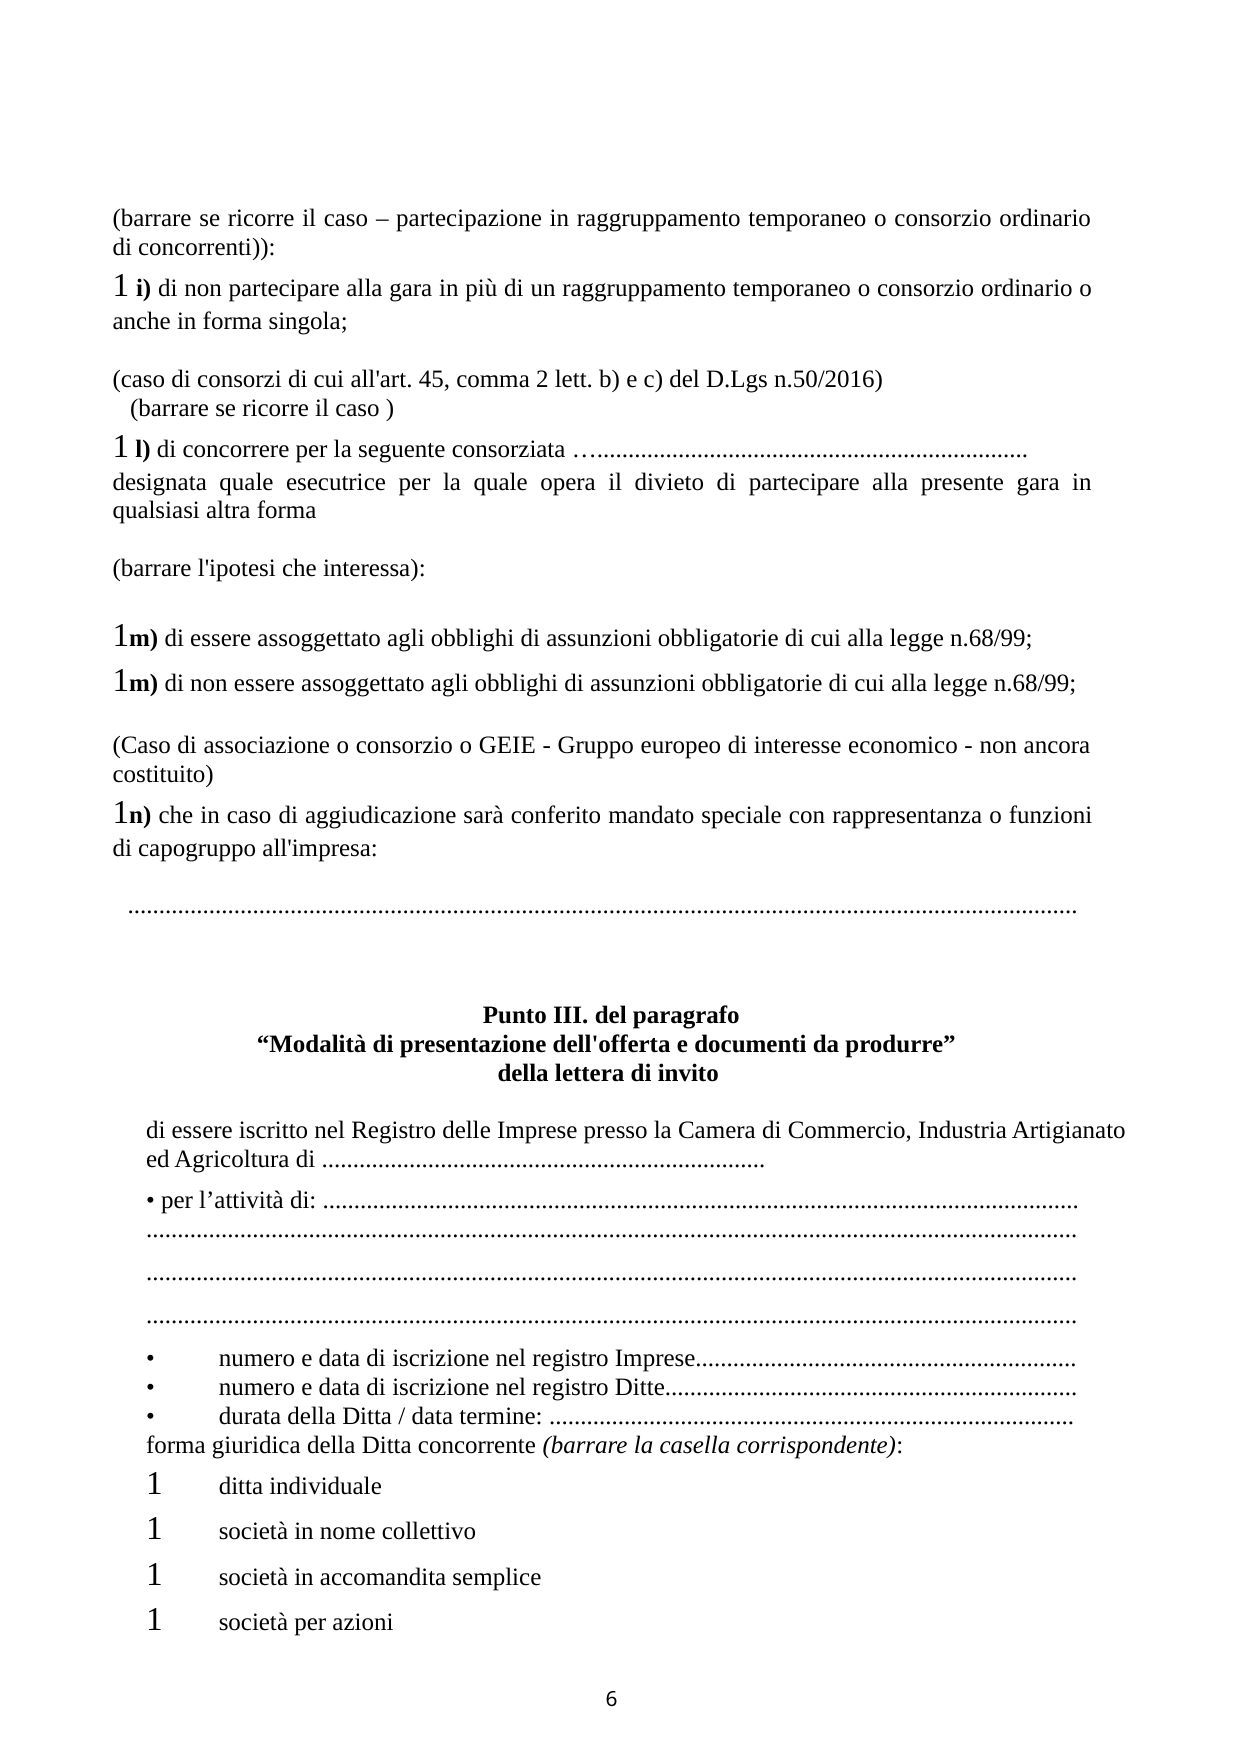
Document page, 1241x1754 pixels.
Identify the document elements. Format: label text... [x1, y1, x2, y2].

text (Caso di associazione o consorzio o GEIE - Gruppo europeo di interesse economico - non ancora costituito) [112, 730, 1093, 788]
text (caso di consorzi di cui all'art. 45, comma 2 lett. b) e c) del D.Lgs n.50/2016) [112, 364, 1093, 393]
text  l) di concorrere per la seguente consorziata …..................................................................... [112, 421, 1093, 467]
text  società in accomandita semplice [146, 1549, 1093, 1595]
text • per l’attività di: ......................................................................................................................... [146, 1185, 1093, 1214]
text  società per azioni [146, 1595, 1093, 1640]
text m) di essere assoggettato agli obblighi di assunzioni obbligatorie di cui alla legge n.68/99; [112, 582, 1093, 656]
text • numero e data di iscrizione nel registro Imprese............................................................. [146, 1343, 1093, 1372]
text • durata della Ditta / data termine: .................................................................................... [146, 1401, 1093, 1430]
text della lettera di invito [130, 1058, 1093, 1087]
text ..................................................................................................................................................... [146, 1257, 1093, 1286]
text n) che in caso di aggiudicazione sarà conferito mandato speciale con rappresentanza o funzioni di capogruppo all'impresa: [112, 788, 1093, 862]
text forma giuridica della Ditta concorrente (barrare la casella corrispondente): [146, 1430, 1093, 1458]
text ........................................................................................................................................................ [112, 891, 1093, 919]
text • numero e data di iscrizione nel registro Ditte.................................................................. [146, 1372, 1093, 1401]
text m) di non essere assoggettato agli obblighi di assunzioni obbligatorie di cui alla legge n.68/99; [112, 656, 1093, 701]
text  società in nome collettivo [146, 1504, 1093, 1549]
text  ditta individuale [146, 1458, 1093, 1504]
text di essere iscritto nel Registro delle Imprese presso la Camera di Commercio, Industria Artigianato ed Agricoltura di ....................................................................... [146, 1115, 1152, 1173]
text ..................................................................................................................................................... [146, 1214, 1093, 1243]
text (barrare se ricorre il caso – partecipazione in raggruppamento temporaneo o consorzio ordinario di concorrenti)): [112, 203, 1093, 261]
text  i) di non partecipare alla gara in più di un raggruppamento temporaneo o consorzio ordinario o anche in forma singola; [112, 261, 1093, 335]
text (barrare se ricorre il caso ) [130, 393, 1093, 421]
text Punto III. del paragrafo [130, 1000, 1093, 1029]
text ..................................................................................................................................................... [146, 1300, 1093, 1329]
text “Modalità di presentazione dell'offerta e documenti da produrre” [54, 1029, 1159, 1058]
text (barrare l'ipotesi che interessa): [112, 553, 1093, 582]
text designata quale esecutrice per la quale opera il divieto di partecipare alla presente gara in qualsiasi altra forma [112, 467, 1093, 524]
